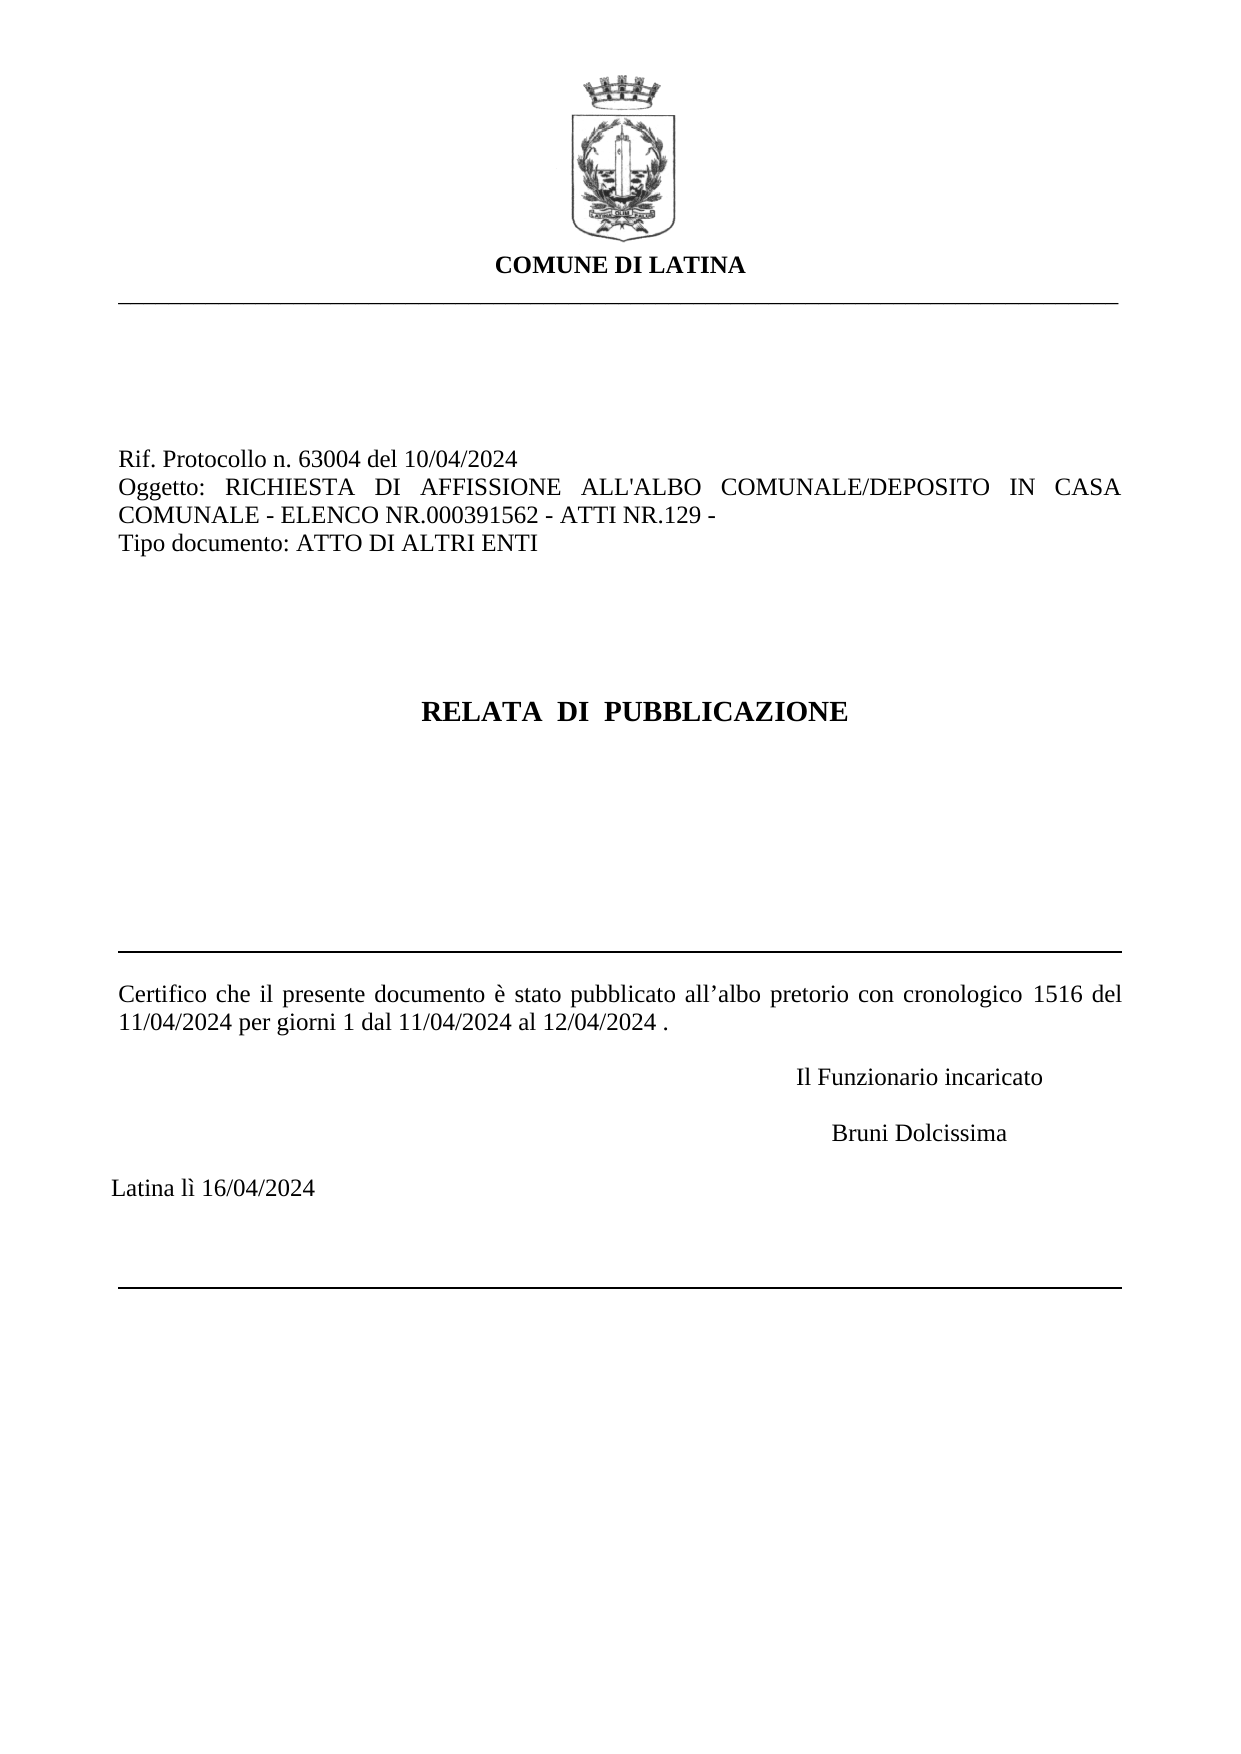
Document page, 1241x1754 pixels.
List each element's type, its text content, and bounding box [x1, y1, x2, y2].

text Oggetto: RICHIESTA DI AFFISSIONE ALL'ALBO COMUNALE/DEPOSITO IN CASA COMUNALE - ELENCO NR.000391562 - ATTI NR.129 - [118, 473, 1122, 529]
picture [556, 75, 685, 252]
table_cell [692, 1174, 709, 1202]
table_header [111, 1063, 591, 1091]
table_cell [591, 1146, 692, 1174]
table_cell [709, 1174, 1129, 1202]
text Tipo documento: ATTO DI ALTRI ENTI [118, 529, 1122, 556]
text Rif. Protocollo n. 63004 del 10/04/2024 [118, 446, 1122, 473]
table_cell [692, 1091, 709, 1119]
table_cell [692, 1119, 709, 1146]
table_cell [709, 1146, 1129, 1174]
table_cell [692, 1146, 709, 1174]
table_cell [111, 1091, 591, 1119]
table_cell Latina lì 16/04/2024 [111, 1174, 591, 1202]
table_header [692, 1063, 709, 1091]
table_cell [709, 1091, 1129, 1119]
table_cell [111, 1119, 591, 1146]
table_header [591, 1063, 692, 1091]
subtitle RELATA DI PUBBLICAZIONE [118, 695, 1122, 727]
text Certifico che il presente documento è stato pubblicato all’albo pretorio con cronologico 1516 del 11/04/2024 per giorni 1 dal 11/04/2024 al 12/04/2024 . [118, 980, 1122, 1036]
table_cell [591, 1091, 692, 1119]
table_cell [111, 1146, 591, 1174]
table_cell Bruni Dolcissima [709, 1119, 1129, 1146]
table_cell [591, 1174, 692, 1202]
table_header Il Funzionario incaricato [709, 1063, 1129, 1091]
table_cell [591, 1119, 692, 1146]
